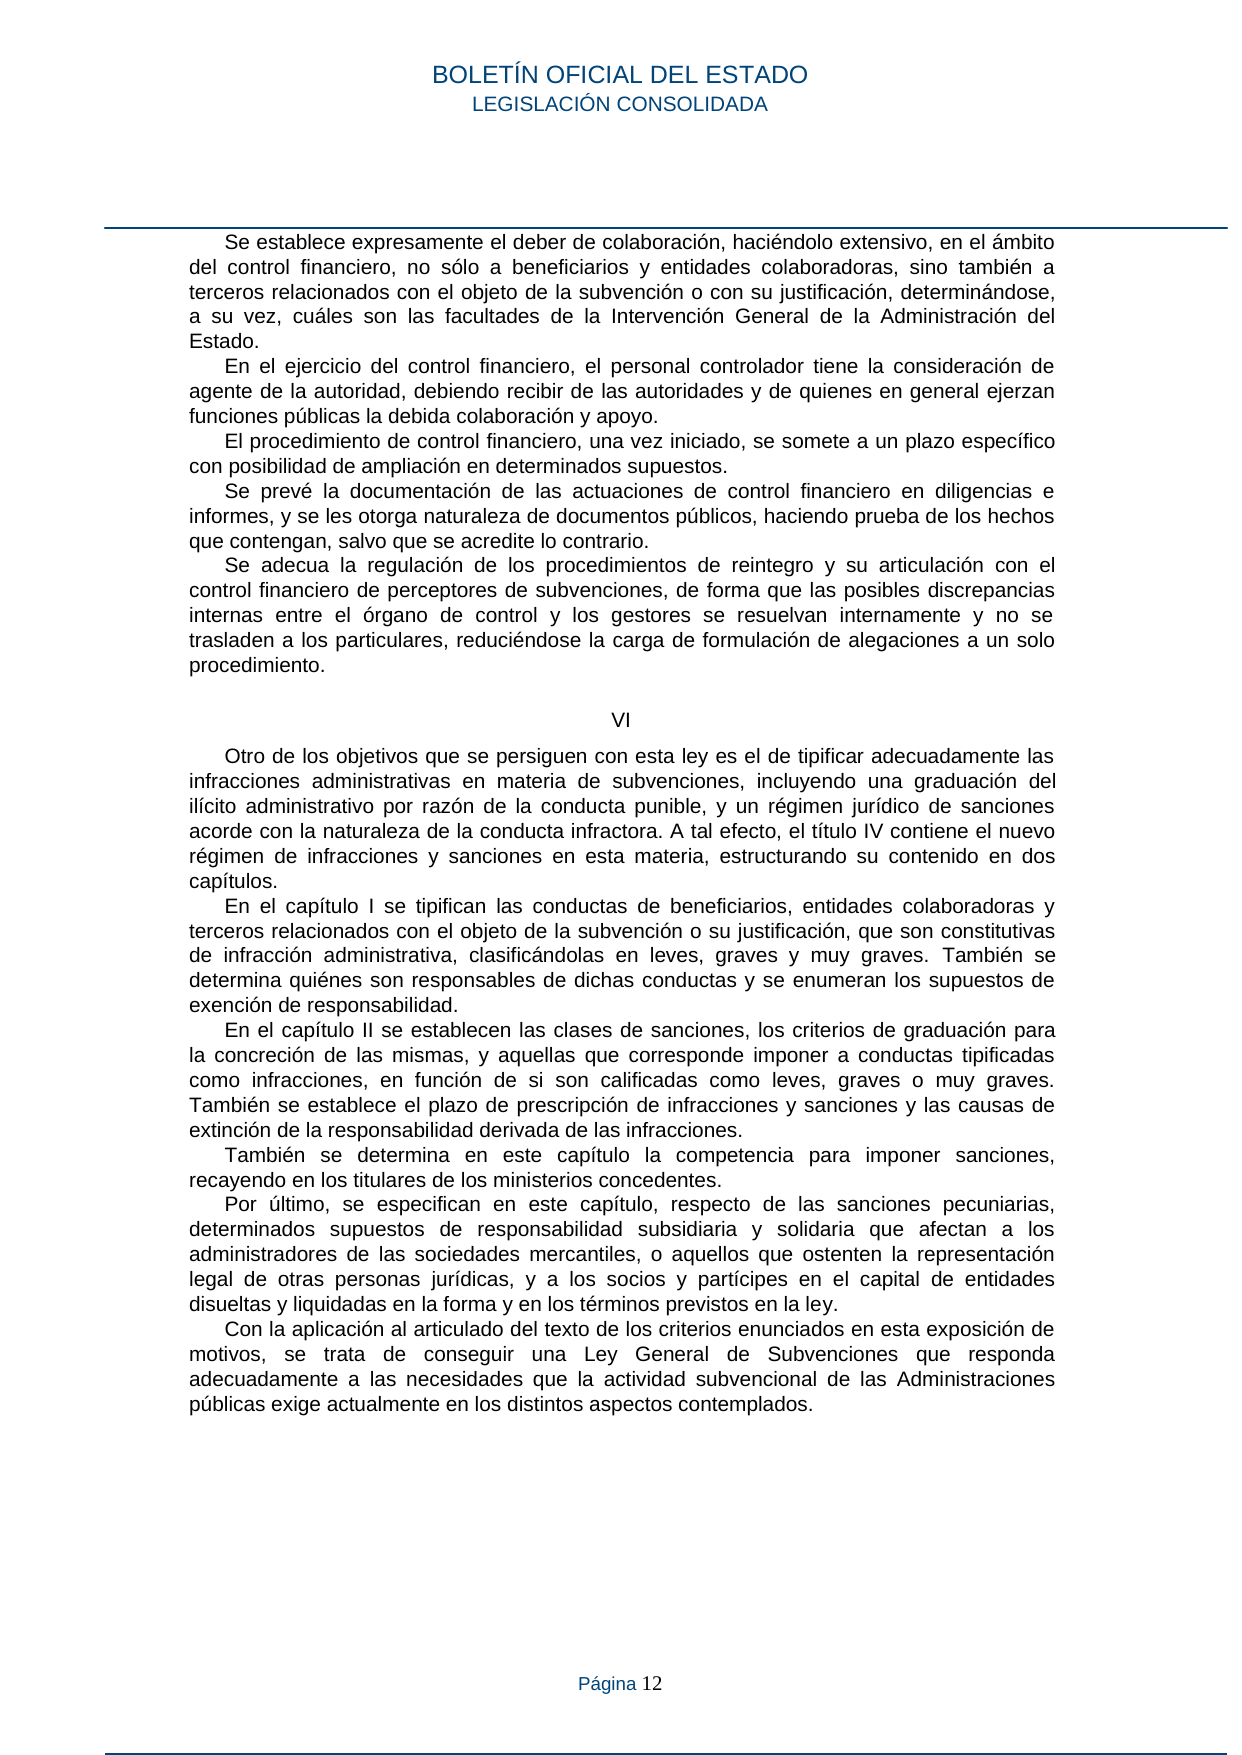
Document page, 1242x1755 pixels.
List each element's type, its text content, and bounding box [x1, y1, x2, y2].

text También se determina en este capítulo la competencia para imponer sanciones, recayendo en los titulares de los ministerios concedentes. [189, 1142, 1056, 1191]
text Se establece expresamente el deber de colaboración, haciéndolo extensivo, en el ámbito del control financiero, no sólo a beneficiarios y entidades colaboradoras, sino también a terceros relacionados con el objeto de la subvención o con su justificación, determinándose, a su vez, cuáles son las facultades de la Intervención General de la Administración del Estado. [189, 229, 1056, 353]
text Con la aplicación al articulado del texto de los criterios enunciados en esta exposición de motivos, se trata de conseguir una Ley General de Subvenciones que responda adecuadamente a las necesidades que la actividad subvencional de las Administraciones públicas exige actualmente en los distintos aspectos contemplados. [189, 1317, 1056, 1415]
text Otro de los objetivos que se persiguen con esta ley es el de tipificar adecuadamente las infracciones administrativas en materia de subvenciones, incluyendo una graduación del ilícito administrativo por razón de la conducta punible, y un régimen jurídico de sanciones acorde con la naturaleza de la conducta infractora. A tal efecto, el título IV contiene el nuevo régimen de infracciones y sanciones en esta materia, estructurando su contenido en dos capítulos. [189, 744, 1056, 893]
text VI [607, 707, 635, 731]
text [189, 205, 1056, 227]
text Se adecua la regulación de los procedimientos de reintegro y su articulación con el control financiero de perceptores de subvenciones, de forma que las posibles discrepancias internas entre el órgano de control y los gestores se resuelvan internamente y no se trasladen a los particulares, reduciéndose la carga de formulación de alegaciones a un solo procedimiento. [189, 553, 1056, 677]
text Por último, se especifican en este capítulo, respecto de las sanciones pecuniarias, determinados supuestos de responsabilidad subsidiaria y solidaria que afectan a los administradores de las sociedades mercantiles, o aquellos que ostenten la representación legal de otras personas jurídicas, y a los socios y partícipes en el capital de entidades disueltas y liquidadas en la forma y en los términos previstos en la ley. [189, 1192, 1056, 1316]
text En el capítulo I se tipifican las conductas de beneficiarios, entidades colaboradoras y terceros relacionados con el objeto de la subvención o su justificación, que son constitutivas de infracción administrativa, clasificándolas en leves, graves y muy graves. También se determina quiénes son responsables de dichas conductas y se enumeran los supuestos de exención de responsabilidad. [189, 893, 1056, 1017]
text Se prevé la documentación de las actuaciones de control financiero en diligencias e informes, y se les otorga naturaleza de documentos públicos, haciendo prueba de los hechos que contengan, salvo que se acredite lo contrario. [189, 479, 1056, 552]
text En el ejercicio del control financiero, el personal controlador tiene la consideración de agente de la autoridad, debiendo recibir de las autoridades y de quienes en general ejerzan funciones públicas la debida colaboración y apoyo. [189, 354, 1056, 428]
text En el capítulo II se establecen las clases de sanciones, los criterios de graduación para la concreción de las mismas, y aquellas que corresponde imponer a conductas tipificadas como infracciones, en función de si son calificadas como leves, graves o muy graves. También se establece el plazo de prescripción de infracciones y sanciones y las causas de extinción de la responsabilidad derivada de las infracciones. [189, 1018, 1056, 1142]
text El procedimiento de control financiero, una vez iniciado, se somete a un plazo específico con posibilidad de ampliación en determinados supuestos. [189, 429, 1056, 478]
